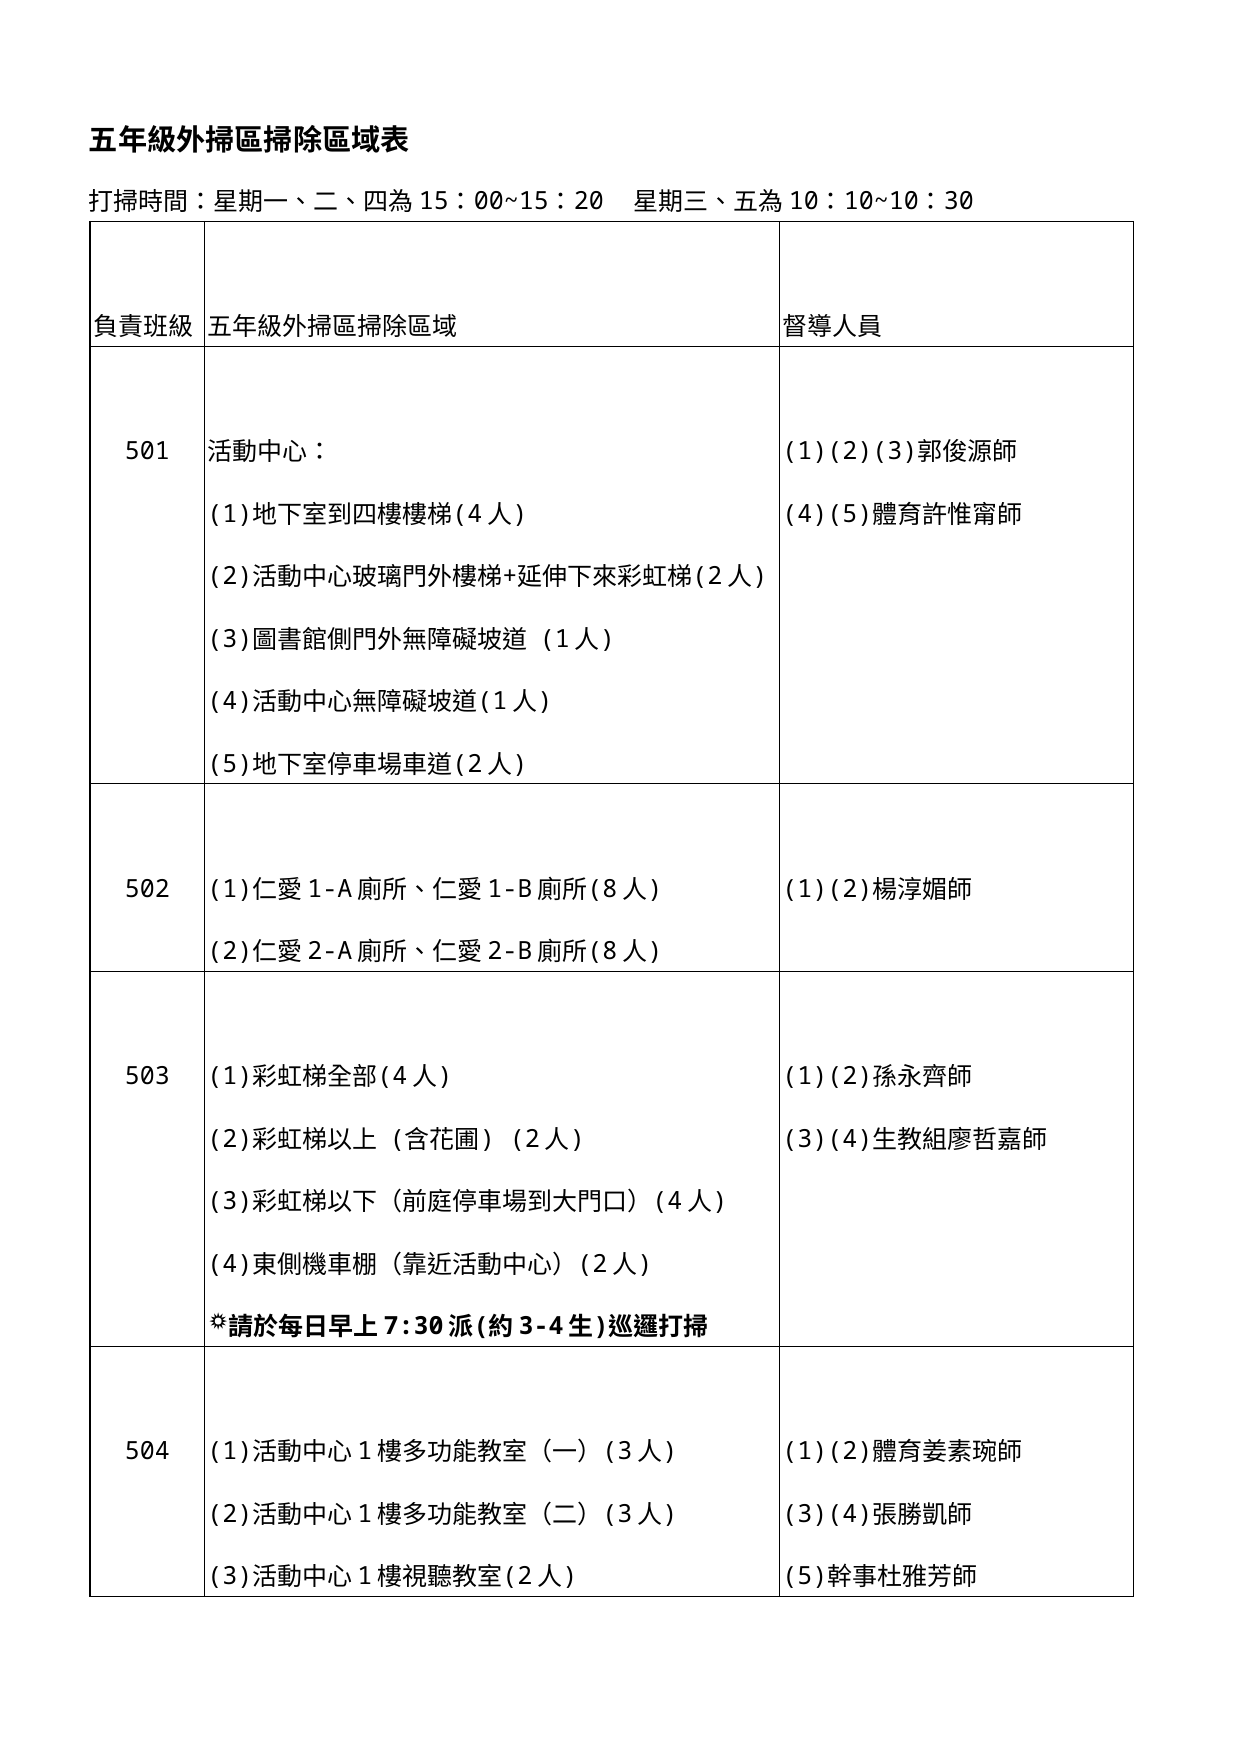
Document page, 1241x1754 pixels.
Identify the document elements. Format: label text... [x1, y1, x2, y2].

table_header 五年級外掃區掃除區域 [205, 222, 779, 346]
table_cell (1)(2)楊淳媚師 [780, 784, 1133, 971]
text 打掃時間：星期一、二、四為15：00~15：20 星期三、五為10：10~10：30 [89, 158, 1152, 221]
table_cell 504 [91, 1347, 204, 1596]
table_cell 活動中心： (1)地下室到四樓樓梯(4人) (2)活動中心玻璃門外樓梯+延伸下來彩虹梯(2人) (3)圖書館側門外無障礙坡道 (1人) (4)活動中心無障礙坡道(1人) (5)地下室停車場車道(2人) [205, 347, 779, 783]
table_header 負責班級 [91, 222, 204, 346]
table_cell 502 [91, 784, 204, 971]
table_cell 501 [91, 347, 204, 783]
table_cell (1)(2)孫永齊師 (3)(4)生教組廖哲嘉師 [780, 972, 1133, 1346]
table_cell (1)(2)(3)郭俊源師 (4)(5)體育許惟甯師 [780, 347, 1133, 783]
table_cell 503 [91, 972, 204, 1346]
table_cell (1)仁愛1-A廁所、仁愛1-B廁所(8人) (2)仁愛2-A廁所、仁愛2-B廁所(8人) [205, 784, 779, 971]
table_cell (1)彩虹梯全部(4人) (2)彩虹梯以上 (含花圃) (2人) (3)彩虹梯以下（前庭停車場到大門口）(4人) (4)東側機車棚（靠近活動中心）(2人) 請於每日早上7:30派(約3-4生)巡邏打掃 [205, 972, 779, 1346]
table_header 督導人員 [780, 222, 1133, 346]
table_cell (1)(2)體育姜素琬師 (3)(4)張勝凱師 (5)幹事杜雅芳師 [780, 1347, 1133, 1596]
text 五年級外掃區掃除區域表 [89, 96, 1152, 158]
table_cell (1)活動中心1樓多功能教室（一）(3人) (2)活動中心1樓多功能教室（二）(3人) (3)活動中心1樓視聽教室(2人) [205, 1347, 779, 1596]
